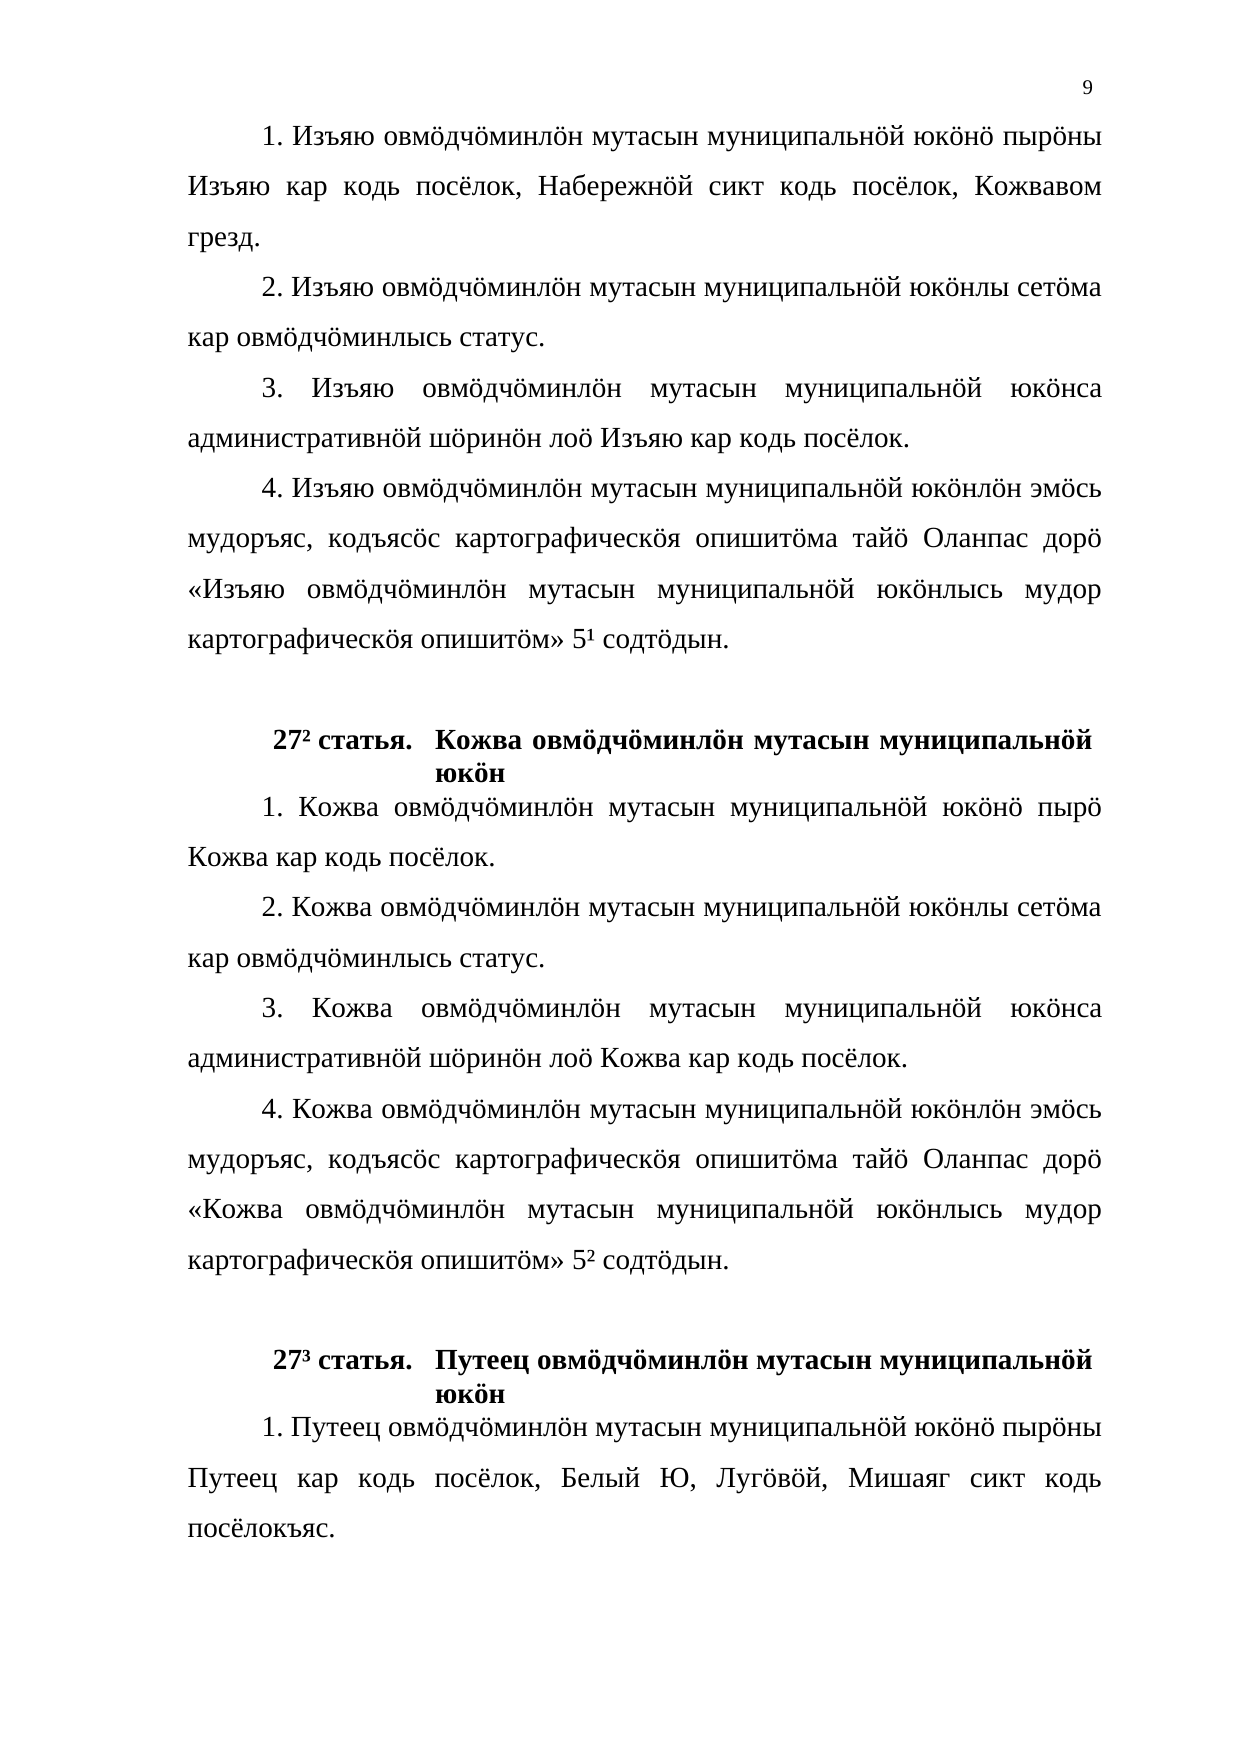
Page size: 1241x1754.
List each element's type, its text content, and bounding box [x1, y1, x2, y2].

table_header Кожва овмöдчöминлöн мутасын муниципальнöй юкöн [424, 722, 1104, 789]
text 2. Кожва овмöдчöминлöн мутасын муниципальнöй юкöнлы сетöма кар овмöдчöминлысь статус. [187, 889, 1103, 973]
text 4. Кожва овмöдчöминлöн мутасын муниципальнöй юкöнлöн эмöсь мудоръяс, кодъясöс картографическöя опишитöма тайö Оланпас дорö «Кожва овмöдчöминлöн мутасын муниципальнöй юкöнлысь мудор картографическöя опишитöм» 5² содтöдын. [187, 1091, 1103, 1275]
text 1. Изъяю овмöдчöминлöн мутасын муниципальнöй юкöнö пырöны Изъяю кар кодь посёлок, Набережнöй сикт кодь посёлок, Кожвавом грезд. [187, 118, 1103, 252]
table_header 27² статья. [261, 722, 424, 789]
table_header 27³ статья. [261, 1343, 424, 1409]
text 1. Кожва овмöдчöминлöн мутасын муниципальнöй юкöнö пырö Кожва кар кодь посёлок. [187, 789, 1103, 873]
text 2. Изъяю овмöдчöминлöн мутасын муниципальнöй юкöнлы сетöма кар овмöдчöминлысь статус. [187, 269, 1103, 353]
text 3. Кожва овмöдчöминлöн мутасын муниципальнöй юкöнса административнöй шöринöн лоö Кожва кар кодь посёлок. [187, 990, 1103, 1074]
text 3. Изъяю овмöдчöминлöн мутасын муниципальнöй юкöнса административнöй шöринöн лоö Изъяю кар кодь посёлок. [187, 370, 1103, 453]
text 4. Изъяю овмöдчöминлöн мутасын муниципальнöй юкöнлöн эмöсь мудоръяс, кодъясöс картографическöя опишитöма тайö Оланпас дорö «Изъяю овмöдчöминлöн мутасын муниципальнöй юкöнлысь мудор картографическöя опишитöм» 5¹ содтöдын. [187, 470, 1103, 655]
table_header Путеец овмöдчöминлöн мутасын муниципальнöй юкöн [424, 1343, 1104, 1409]
text 1. Путеец овмöдчöминлöн мутасын муниципальнöй юкöнö пырöны Путеец кар кодь посёлок, Белый Ю, Лугöвöй, Мишаяг сикт кодь посёлокъяс. [187, 1409, 1103, 1544]
